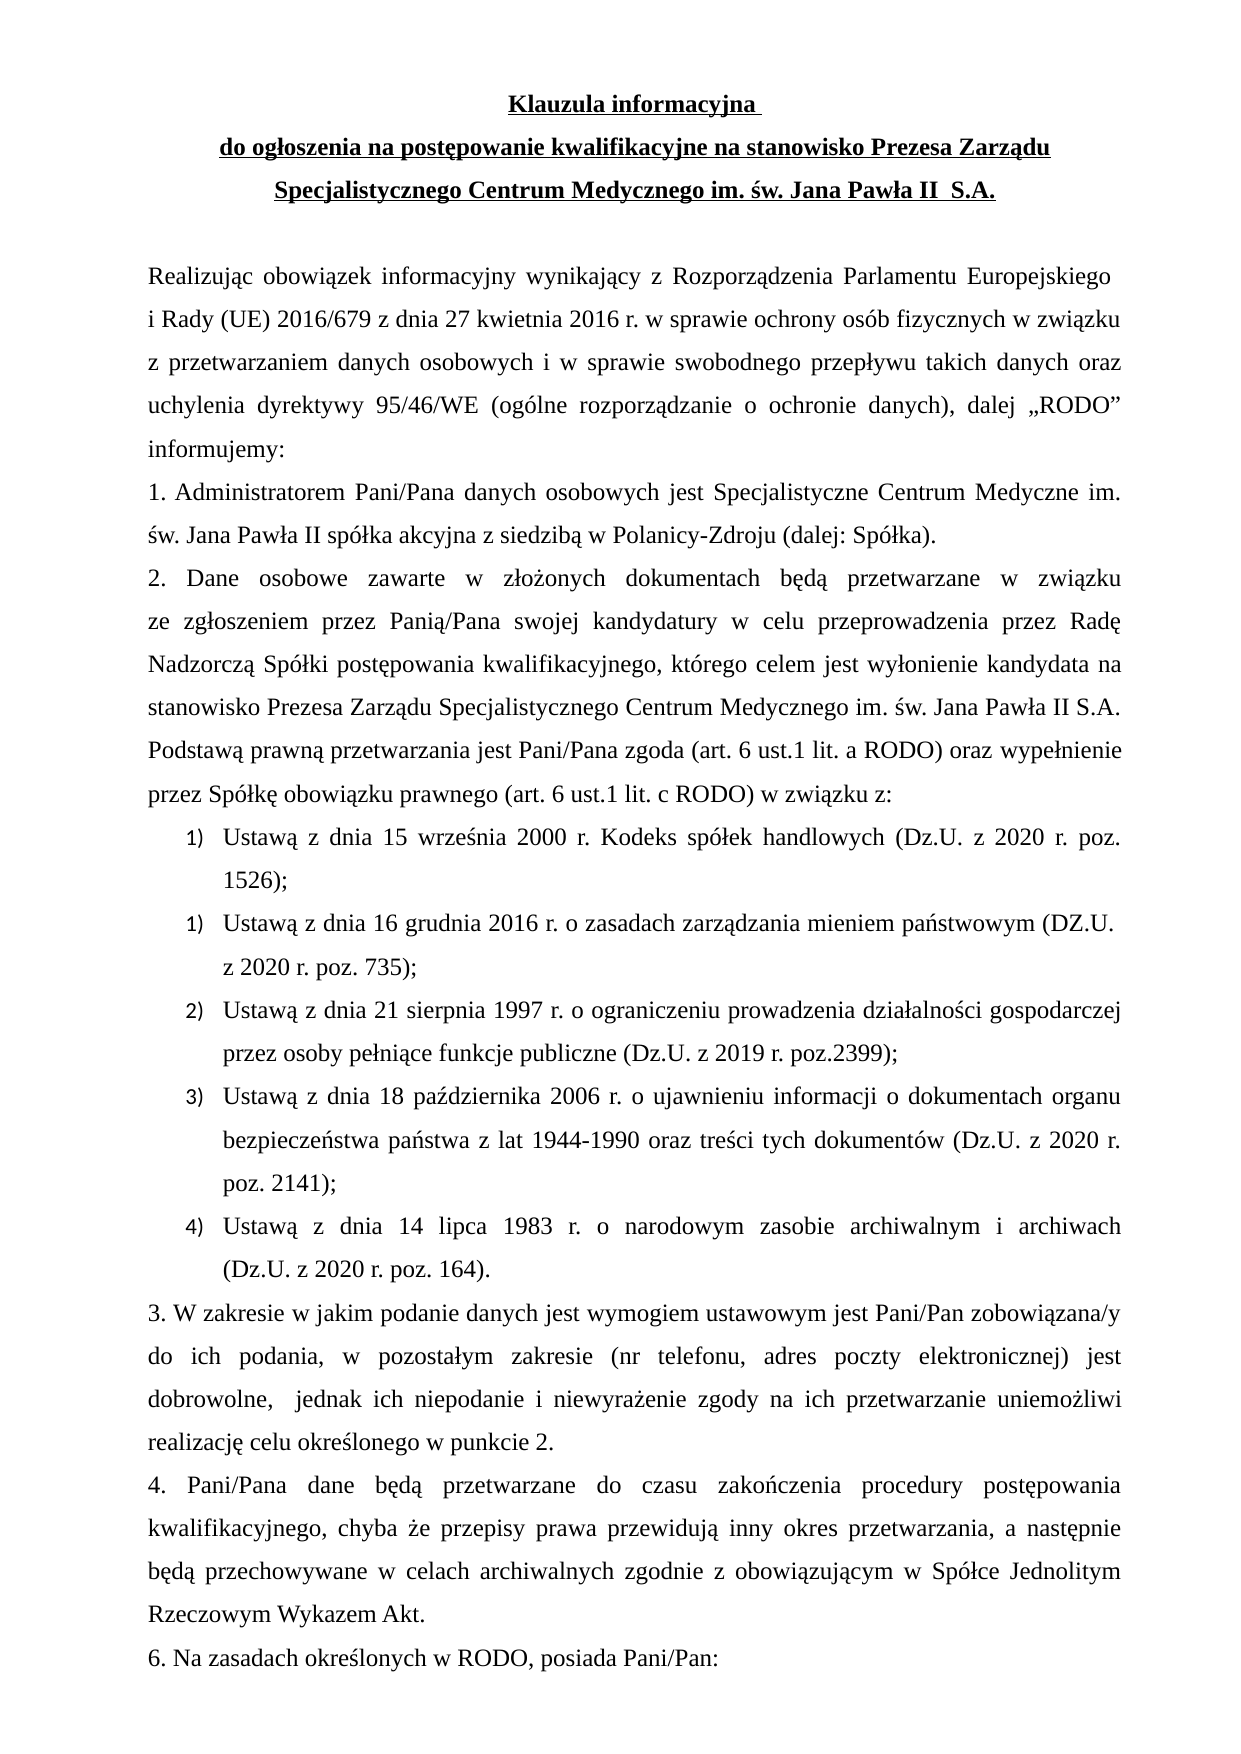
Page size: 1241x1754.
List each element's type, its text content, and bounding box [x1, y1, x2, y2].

text 4. Pani/Pana dane będą przetwarzane do czasu zakończenia procedury postępowania kwalifikacyjnego, chyba że przepisy prawa przewidują inny okres przetwarzania, a następnie będą przechowywane w celach archiwalnych zgodnie z obowiązującym w Spółce Jednolitym Rzeczowym Wykazem Akt. [148, 1470, 1122, 1628]
text Klauzula informacyjna [148, 89, 1122, 117]
text 1. Administratorem Pani/Pana danych osobowych jest Specjalistyczne Centrum Medyczne im. św. Jana Pawła II spółka akcyjna z siedzibą w Polanicy-Zdroju (dalej: Spółka). [148, 477, 1122, 549]
list Ustawą z dnia 18 października 2006 r. o ujawnieniu informacji o dokumentach organu bezpieczeństwa państwa z lat 1944-1990 oraz treści tych dokumentów (Dz.U. z 2020 r. poz. 2141); [185, 1081, 1122, 1197]
text 2. Dane osobowe zawarte w złożonych dokumentach będą przetwarzane w związku ze zgłoszeniem przez Panią/Pana swojej kandydatury w celu przeprowadzenia przez Radę Nadzorczą Spółki postępowania kwalifikacyjnego, którego celem jest wyłonienie kandydata na stanowisko Prezesa Zarządu Specjalistycznego Centrum Medycznego im. św. Jana Pawła II S.A. Podstawą prawną przetwarzania jest Pani/Pana zgoda (art. 6 ust.1 lit. a RODO) oraz wypełnienie przez Spółkę obowiązku prawnego (art. 6 ust.1 lit. c RODO) w związku z: [148, 563, 1122, 807]
list Ustawą z dnia 21 sierpnia 1997 r. o ograniczeniu prowadzenia działalności gospodarczej przez osoby pełniące funkcje publiczne (Dz.U. z 2019 r. poz.2399); [185, 995, 1122, 1067]
list Ustawą z dnia 15 września 2000 r. Kodeks spółek handlowych (Dz.U. z 2020 r. poz. 1526); [185, 822, 1122, 894]
text 6. Na zasadach określonych w RODO, posiada Pani/Pan: [148, 1643, 1122, 1671]
text 3. W zakresie w jakim podanie danych jest wymogiem ustawowym jest Pani/Pan zobowiązana/y do ich podania, w pozostałym zakresie (nr telefonu, adres poczty elektronicznej) jest dobrowolne, jednak ich niepodanie i niewyrażenie zgody na ich przetwarzanie uniemożliwi realizację celu określonego w punkcie 2. [148, 1298, 1122, 1456]
text do ogłoszenia na postępowanie kwalifikacyjne na stanowisko Prezesa Zarządu Specjalistycznego Centrum Medycznego im. św. Jana Pawła II S.A. [148, 132, 1122, 204]
list Ustawą z dnia 14 lipca 1983 r. o narodowym zasobie archiwalnym i archiwach (Dz.U. z 2020 r. poz. 164). [185, 1211, 1122, 1283]
list Ustawą z dnia 16 grudnia 2016 r. o zasadach zarządzania mieniem państwowym (DZ.U. z 2020 r. poz. 735); [185, 908, 1122, 981]
text Realizując obowiązek informacyjny wynikający z Rozporządzenia Parlamentu Europejskiego i Rady (UE) 2016/679 z dnia 27 kwietnia 2016 r. w sprawie ochrony osób fizycznych w związku z przetwarzaniem danych osobowych i w sprawie swobodnego przepływu takich danych oraz uchylenia dyrektywy 95/46/WE (ogólne rozporządzanie o ochronie danych), dalej „RODO” informujemy: [148, 261, 1122, 462]
